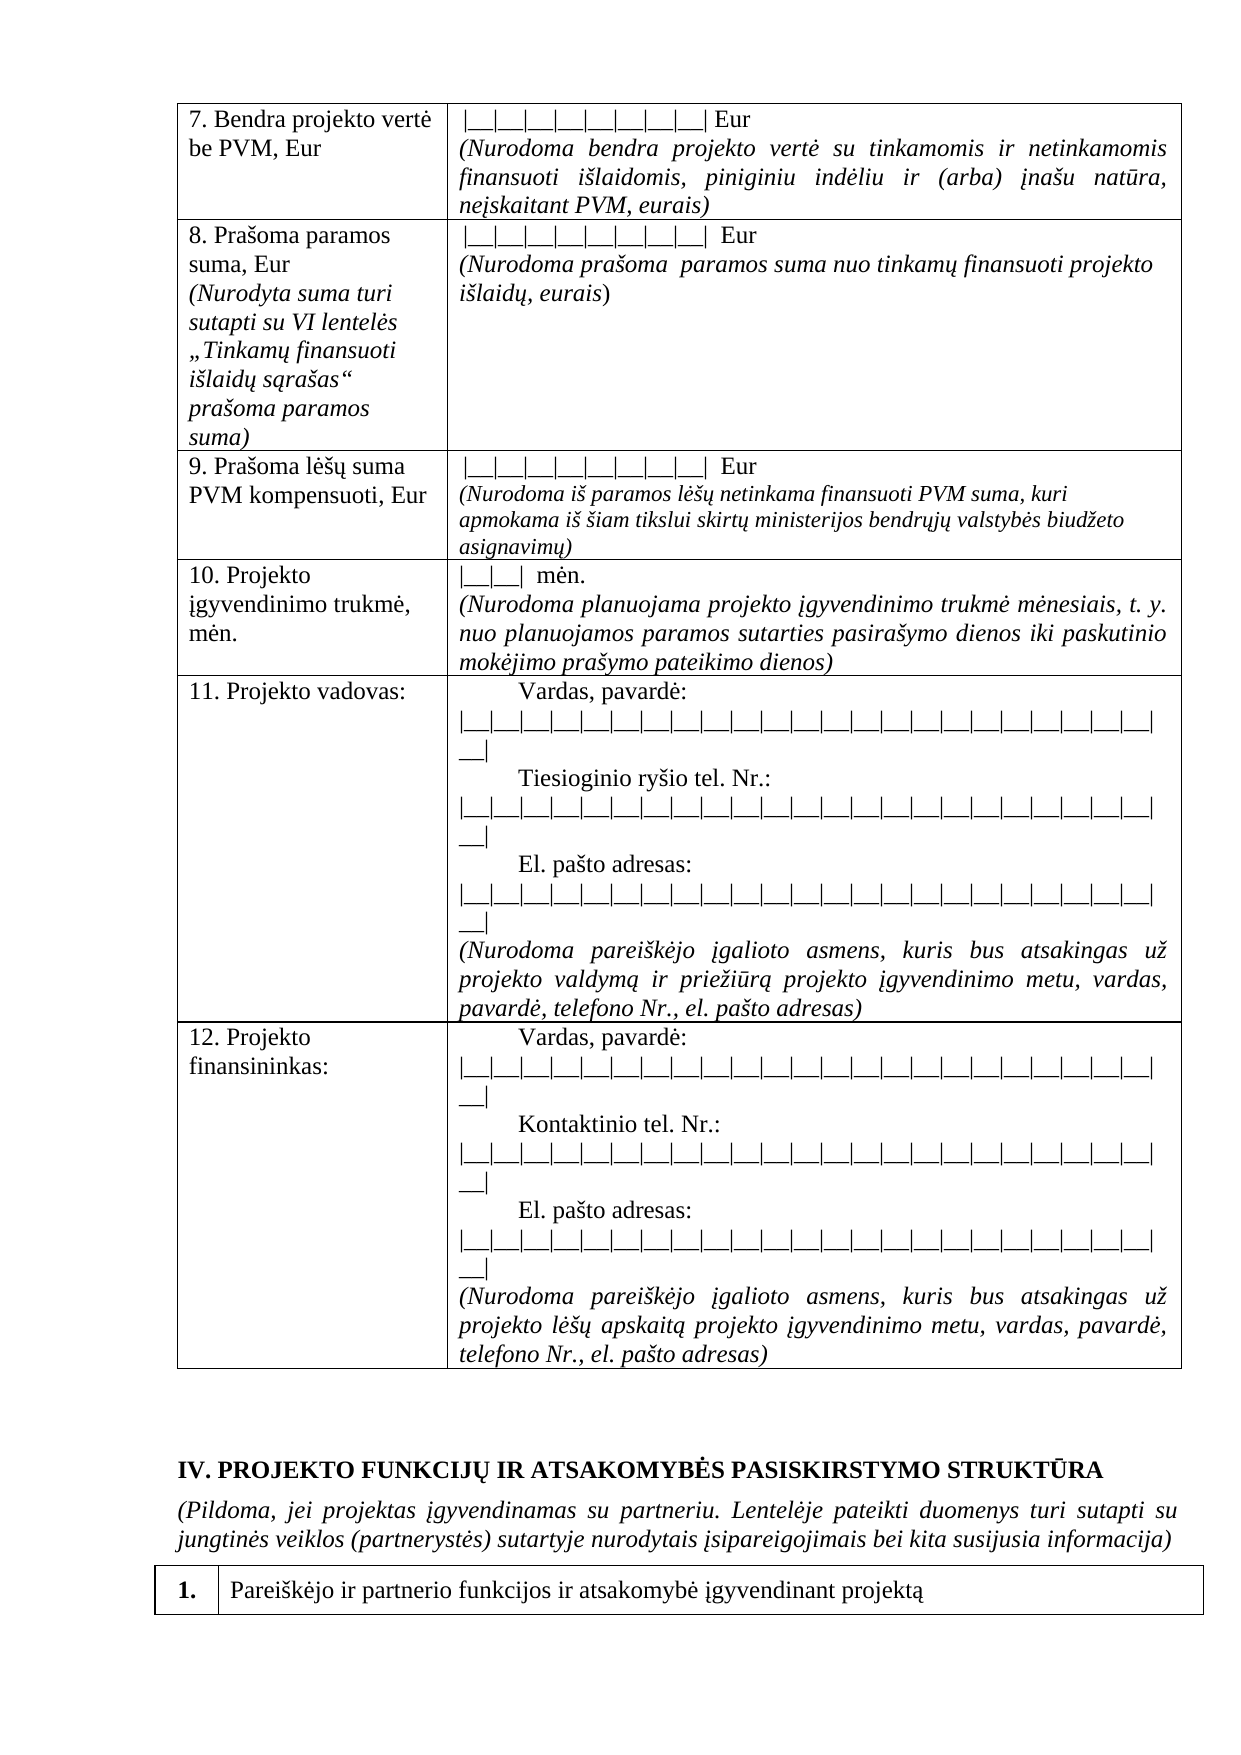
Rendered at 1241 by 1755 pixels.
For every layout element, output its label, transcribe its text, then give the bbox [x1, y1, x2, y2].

table_cell |__|__|__|__|__|__|__|__| Eur (Nurodoma iš paramos lėšų netinkama finansuoti PVM suma, kuri apmokama iš šiam tikslui skirtų ministerijos bendrųjų valstybės biudžeto asignavimų) [448, 451, 1181, 559]
text IV. PROJEKTO FUNKCIJŲ IR ATSAKOMYBĖS PASISKIRSTYMO STRUKTŪRA [177, 1455, 1181, 1483]
table_cell Vardas, pavardė: |__|__|__|__|__|__|__|__|__|__|__|__|__|__|__|__|__|__|__|__|__|__|__|__| Tiesioginio ryšio tel. Nr.: |__|__|__|__|__|__|__|__|__|__|__|__|__|__|__|__|__|__|__|__|__|__|__|__| El. pašto adresas: |__|__|__|__|__|__|__|__|__|__|__|__|__|__|__|__|__|__|__|__|__|__|__|__| (Nurodoma pareiškėjo įgalioto asmens, kuris bus atsakingas už projekto valdymą ir priežiūrą projekto įgyvendinimo metu, vardas, pavardė, telefono Nr., el. pašto adresas) [448, 676, 1181, 1021]
table_cell 10. Projekto įgyvendinimo trukmė, mėn. [178, 560, 447, 675]
table_cell 9. Prašoma lėšų suma PVM kompensuoti, Eur [178, 451, 447, 559]
table_header 1. [156, 1566, 218, 1614]
text (Pildoma, jei projektas įgyvendinamas su partneriu. Lentelėje pateikti duomenys turi sutapti su jungtinės veiklos (partnerystės) sutartyje nurodytais įsipareigojimais bei kita susijusia informacija) [177, 1495, 1181, 1553]
table_cell 7. Bendra projekto vertė be PVM, Eur [178, 104, 447, 219]
table_cell |__|__|__|__|__|__|__|__| Eur (Nurodoma prašoma paramos suma nuo tinkamų finansuoti projekto išlaidų, eurais) [448, 220, 1181, 450]
table_cell 8. Prašoma paramos suma, Eur (Nurodyta suma turi sutapti su VI lentelės „Tinkamų finansuoti išlaidų sąrašas“ prašoma paramos suma) [178, 220, 447, 450]
table_cell Vardas, pavardė: |__|__|__|__|__|__|__|__|__|__|__|__|__|__|__|__|__|__|__|__|__|__|__|__| Kontaktinio tel. Nr.: |__|__|__|__|__|__|__|__|__|__|__|__|__|__|__|__|__|__|__|__|__|__|__|__| El. pašto adresas: |__|__|__|__|__|__|__|__|__|__|__|__|__|__|__|__|__|__|__|__|__|__|__|__| (Nurodoma pareiškėjo įgalioto asmens, kuris bus atsakingas už projekto lėšų apskaitą projekto įgyvendinimo metu, vardas, pavardė, telefono Nr., el. pašto adresas) [448, 1023, 1181, 1367]
table_cell 12. Projekto finansininkas: [178, 1023, 447, 1367]
table_cell |__|__|__|__|__|__|__|__| Eur (Nurodoma bendra projekto vertė su tinkamomis ir netinkamomis finansuoti išlaidomis, piniginiu indėliu ir (arba) įnašu natūra, neįskaitant PVM, eurais) [448, 104, 1181, 219]
table_header Pareiškėjo ir partnerio funkcijos ir atsakomybė įgyvendinant projektą [219, 1566, 1203, 1614]
table_cell 11. Projekto vadovas: [178, 676, 447, 1021]
table_cell |__|__| mėn. (Nurodoma planuojama projekto įgyvendinimo trukmė mėnesiais, t. y. nuo planuojamos paramos sutarties pasirašymo dienos iki paskutinio mokėjimo prašymo pateikimo dienos) [448, 560, 1181, 675]
